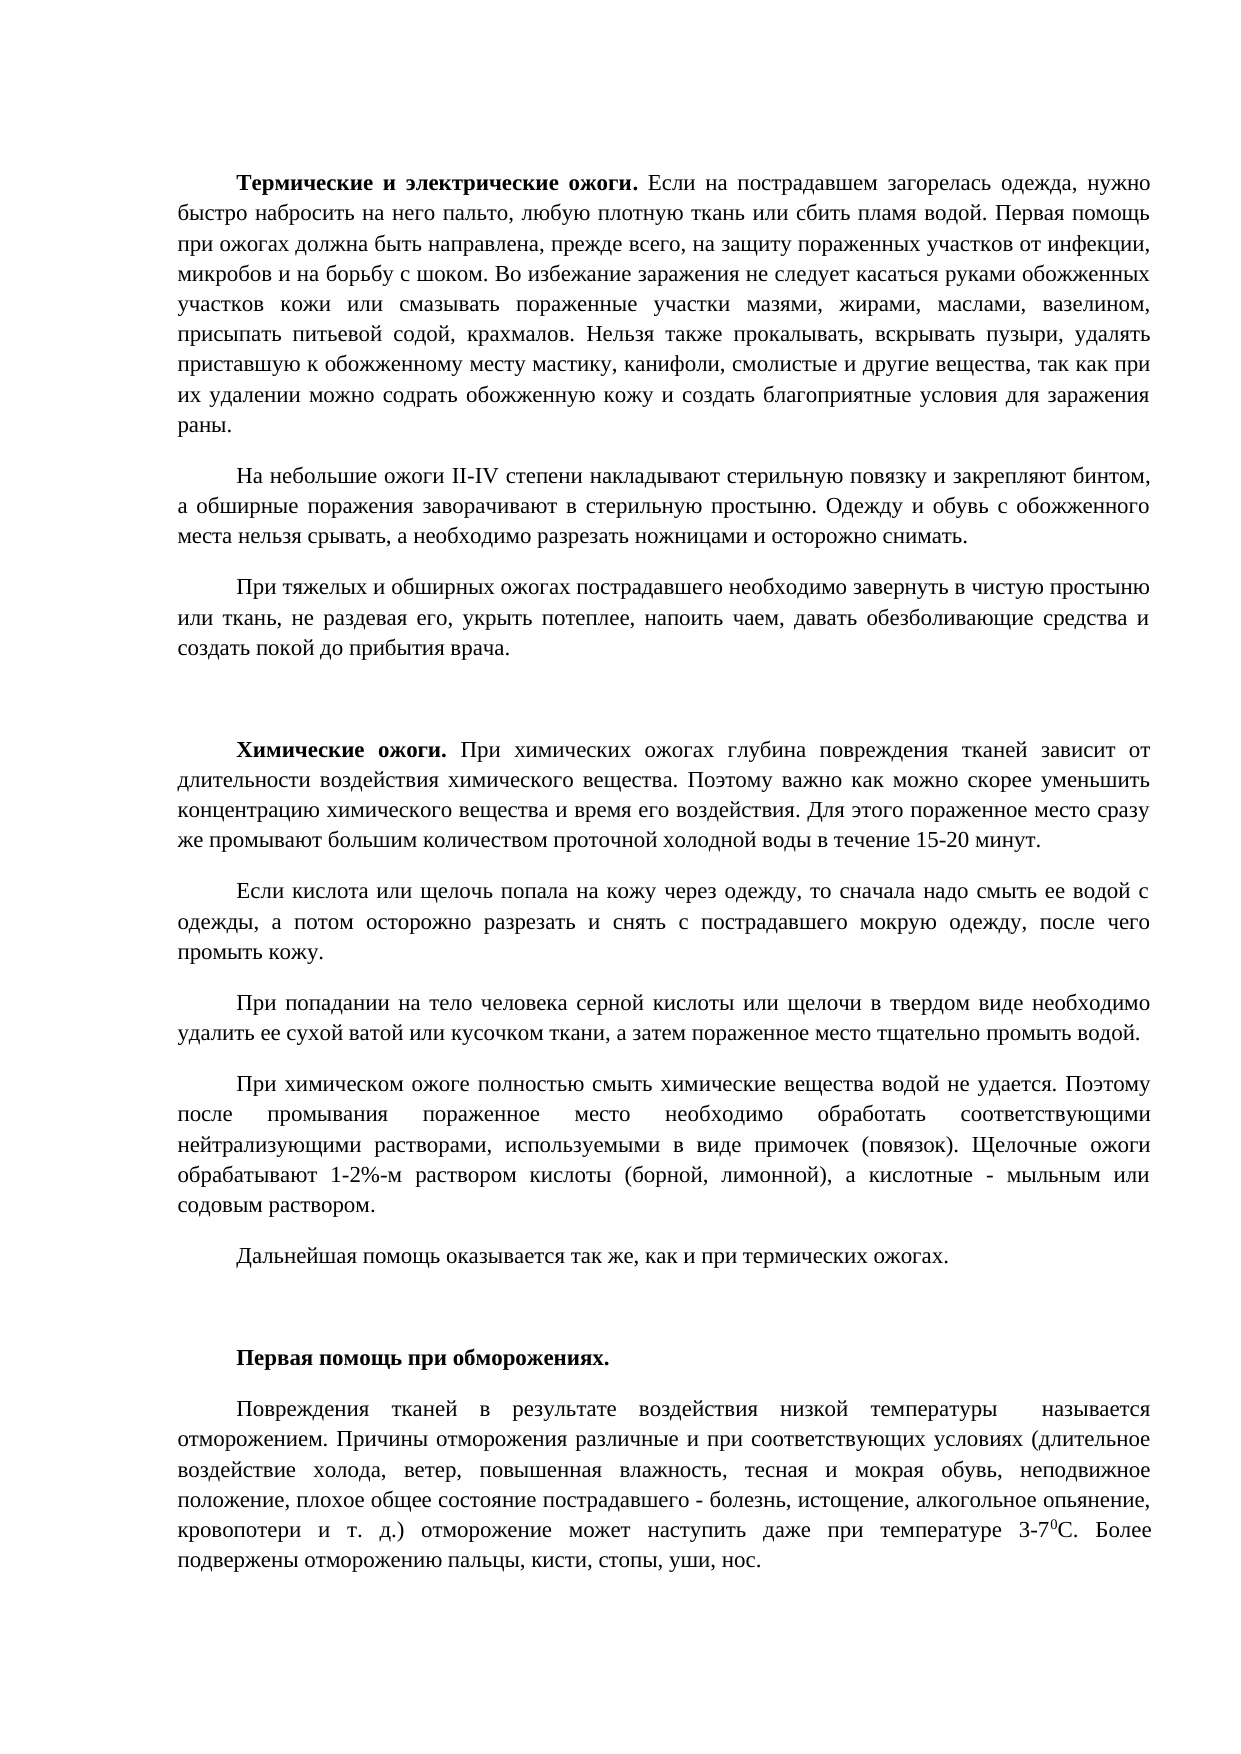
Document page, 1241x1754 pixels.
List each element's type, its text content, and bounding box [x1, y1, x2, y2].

text При попадании на тело человека серной кислоты или щелочи в твердом виде необходимо удалить ее сухой ватой или кусочком ткани, а затем пораженное место тщательно промыть водой. [177, 989, 1152, 1046]
text При химическом ожоге полностью смыть химические вещества водой не удается. Поэтому после промывания пораженное место необходимо обработать соответствующими нейтрализующими растворами, используемыми в виде примочек (повязок). Щелочные ожоги обрабатывают 1-2%-м раствором кислоты (борной, лимонной), а кислотные - мыльным или содовым раствором. [177, 1070, 1152, 1217]
text Если кислота или щелочь попала на кожу через одежду, то сначала надо смыть ее водой с одежды, а потом осторожно разрезать и снять с пострадавшего мокрую одежду, после чего промыть кожу. [177, 877, 1152, 964]
text Дальнейшая помощь оказывается так же, как и при термических ожогах. [177, 1242, 1152, 1268]
text Первая помощь при обморожениях. [177, 1344, 1152, 1371]
text Повреждения тканей в результате воздействия низкой температуры называется отморожением. Причины отморожения различные и при соответствующих условиях (длительное воздействие холода, ветер, повышенная влажность, тесная и мокрая обувь, неподвижное положение, плохое общее состояние пострадавшего - болезнь, истощение, алкогольное опьянение, кровопотери и т. д.) отморожение может наступить даже при температуре 3-70С. Более подвержены отморожению пальцы, кисти, стопы, уши, нос. [177, 1395, 1152, 1573]
text На небольшие ожоги II-IV степени накладывают стерильную повязку и закрепляют бинтом, а обширные поражения заворачивают в стерильную простыню. Одежду и обувь с обожженного места нельзя срывать, а необходимо разрезать ножницами и осторожно снимать. [177, 462, 1152, 549]
text Химические ожоги. При химических ожогах глубина повреждения тканей зависит от длительности воздействия химического вещества. Поэтому важно как можно скорее уменьшить концентрацию химического вещества и время его воздействия. Для этого пораженное место сразу же промывают большим количеством проточной холодной воды в течение 15-20 минут. [177, 736, 1152, 853]
text Термические и электрические ожоги. Если на пострадавшем загорелась одежда, нужно быстро набросить на него пальто, любую плотную ткань или сбить пламя водой. Первая помощь при ожогах должна быть направлена, прежде всего, на защиту пораженных участков от инфекции, микробов и на борьбу с шоком. Во избежание заражения не следует касаться руками обожженных участков кожи или смазывать пораженные участки мазями, жирами, маслами, вазелином, присыпать питьевой содой, крахмалов. Нельзя также прокалывать, вскрывать пузыри, удалять приставшую к обожженному месту мастику, канифоли, смолистые и другие вещества, так как при их удалении можно содрать обожженную кожу и создать благоприятные условия для заражения раны. [177, 169, 1152, 437]
text При тяжелых и обширных ожогах пострадавшего необходимо завернуть в чистую простыню или ткань, не раздевая его, укрыть потеплее, напоить чаем, давать обезболивающие средства и создать покой до прибытия врача. [177, 573, 1152, 660]
